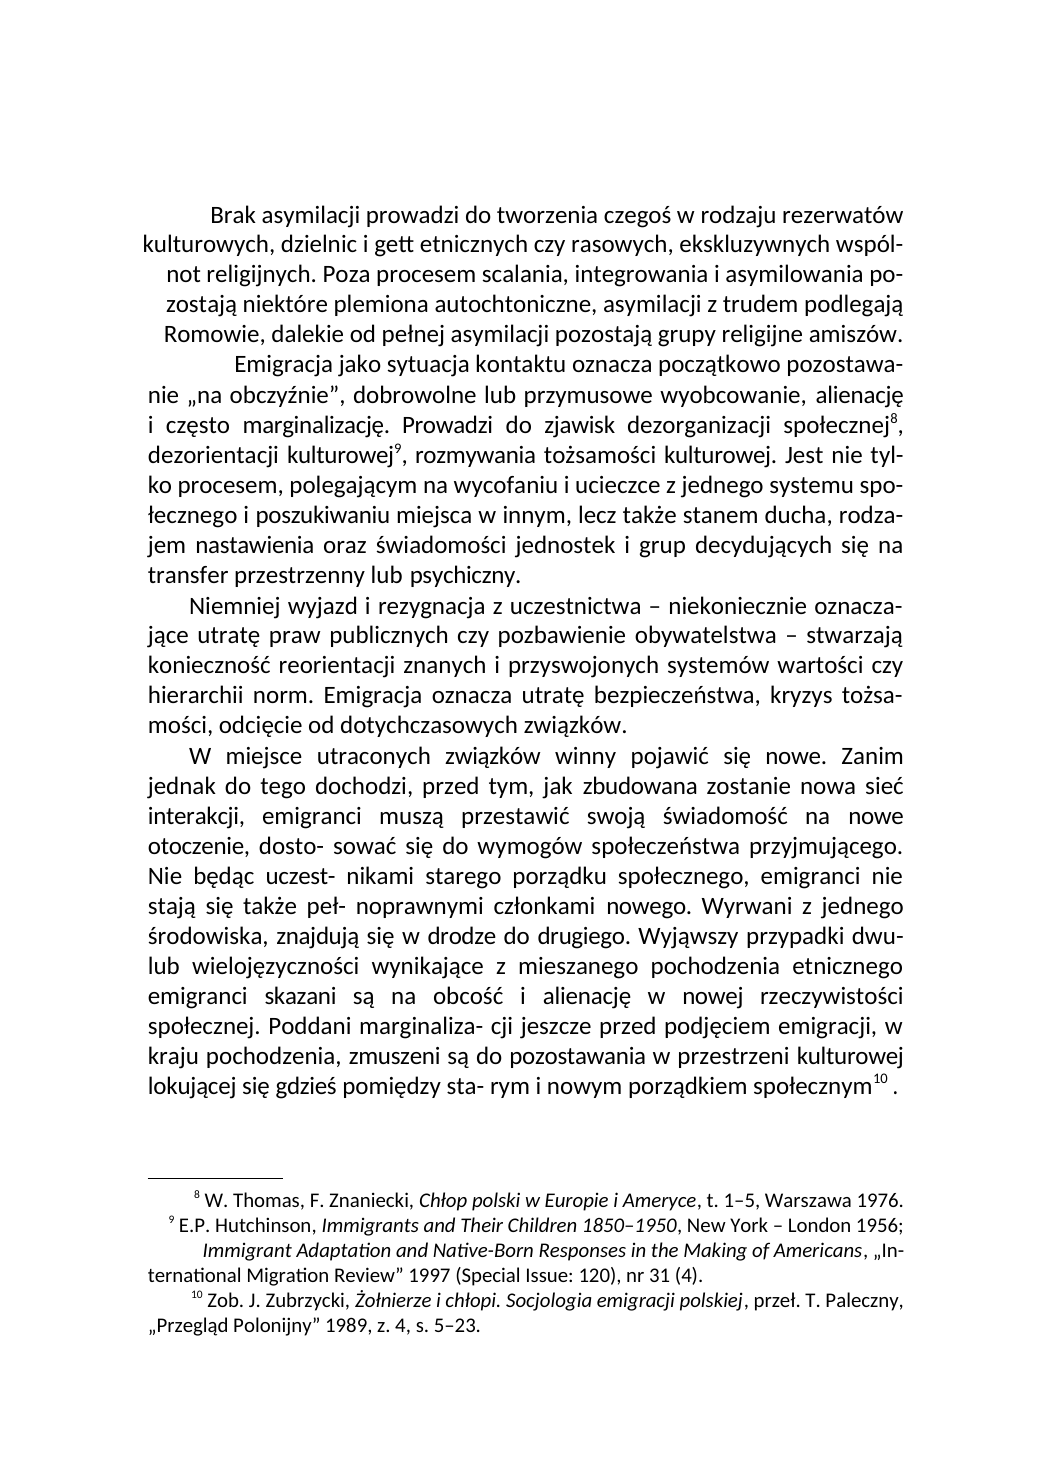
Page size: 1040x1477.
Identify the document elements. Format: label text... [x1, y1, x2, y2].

text 10 Zob. J. Zubrzycki, Żołnierze i chłopi. Socjologia emigracji polskiej, przeł. T. Paleczny, [136, 1288, 904, 1313]
text „Przegląd Polonijny” 1989, z. 4, s. 5–23. [148, 1313, 941, 1338]
text 8 W. Thomas, F. Znaniecki, Chłop polski w Europie i Ameryce, t. 1–5, Warszawa 1976. 9 E.P. Hutchinson, Immigrants and Their Children 1850–1950, New York – London 1956; Immigrant Adaptation and Native-Born Responses in the Making of Americans, „In- [148, 1188, 904, 1263]
text nie „na obczyźnie”, dobrowolne lub przymusowe wyobcowanie, alienację i często marginalizację. Prowadzi do zjawisk dezorganizacji społecznej8, dezorientacji kulturowej9, rozmywania tożsamości kulturowej. Jest nie tyl- ko procesem, polegającym na wycofaniu i ucieczce z jednego systemu spo- łecznego i poszukiwaniu miejsca w innym, lecz także stanem ducha, rodza- jem nastawienia oraz świadomości jednostek i grup decydujących się na transfer przestrzenny lub psychiczny. [148, 380, 904, 589]
text Niemniej wyjazd i rezygnacja z uczestnictwa – niekoniecznie oznacza- jące utratę praw publicznych czy pozbawienie obywatelstwa – stwarzają konieczność reorientacji znanych i przyswojonych systemów wartości czy hierarchii norm. Emigracja oznacza utratę bezpieczeństwa, kryzys tożsa- mości, odcięcie od dotychczasowych związków. [148, 590, 904, 740]
text ternational Migration Review” 1997 (Special Issue: 120), nr 31 (4). [148, 1263, 941, 1288]
text W miejsce utraconych związków winny pojawić się nowe. Zanim jednak do tego dochodzi, przed tym, jak zbudowana zostanie nowa sieć interakcji, emigranci muszą przestawić swoją świadomość na nowe otoczenie, dosto- sować się do wymogów społeczeństwa przyjmującego. Nie będąc uczest- nikami starego porządku społecznego, emigranci nie stają się także peł- noprawnymi członkami nowego. Wyrwani z jednego środowiska, znajdują się w drodze do drugiego. Wyjąwszy przypadki dwu- lub wielojęzyczności wynikające z mieszanego pochodzenia etnicznego emigranci skazani są na obcość i alienację w nowej rzeczywistości społecznej. Poddani marginaliza- cji jeszcze przed podjęciem emigracji, w kraju pochodzenia, zmuszeni są do pozostawania w przestrzeni kulturowej lokującej się gdzieś pomiędzy sta- rym i nowym porządkiem społecznym10 . [148, 741, 904, 1100]
text Brak asymilacji prowadzi do tworzenia czegoś w rodzaju rezerwatów kulturowych, dzielnic i gett etnicznych czy rasowych, ekskluzywnych wspól- not religijnych. Poza procesem scalania, integrowania i asymilowania po- zostają niektóre plemiona autochtoniczne, asymilacji z trudem podlegają Romowie, dalekie od pełnej asymilacji pozostają grupy religijne amiszów. Emigracja jako sytuacja kontaktu oznacza początkowo pozostawa- [141, 199, 904, 379]
